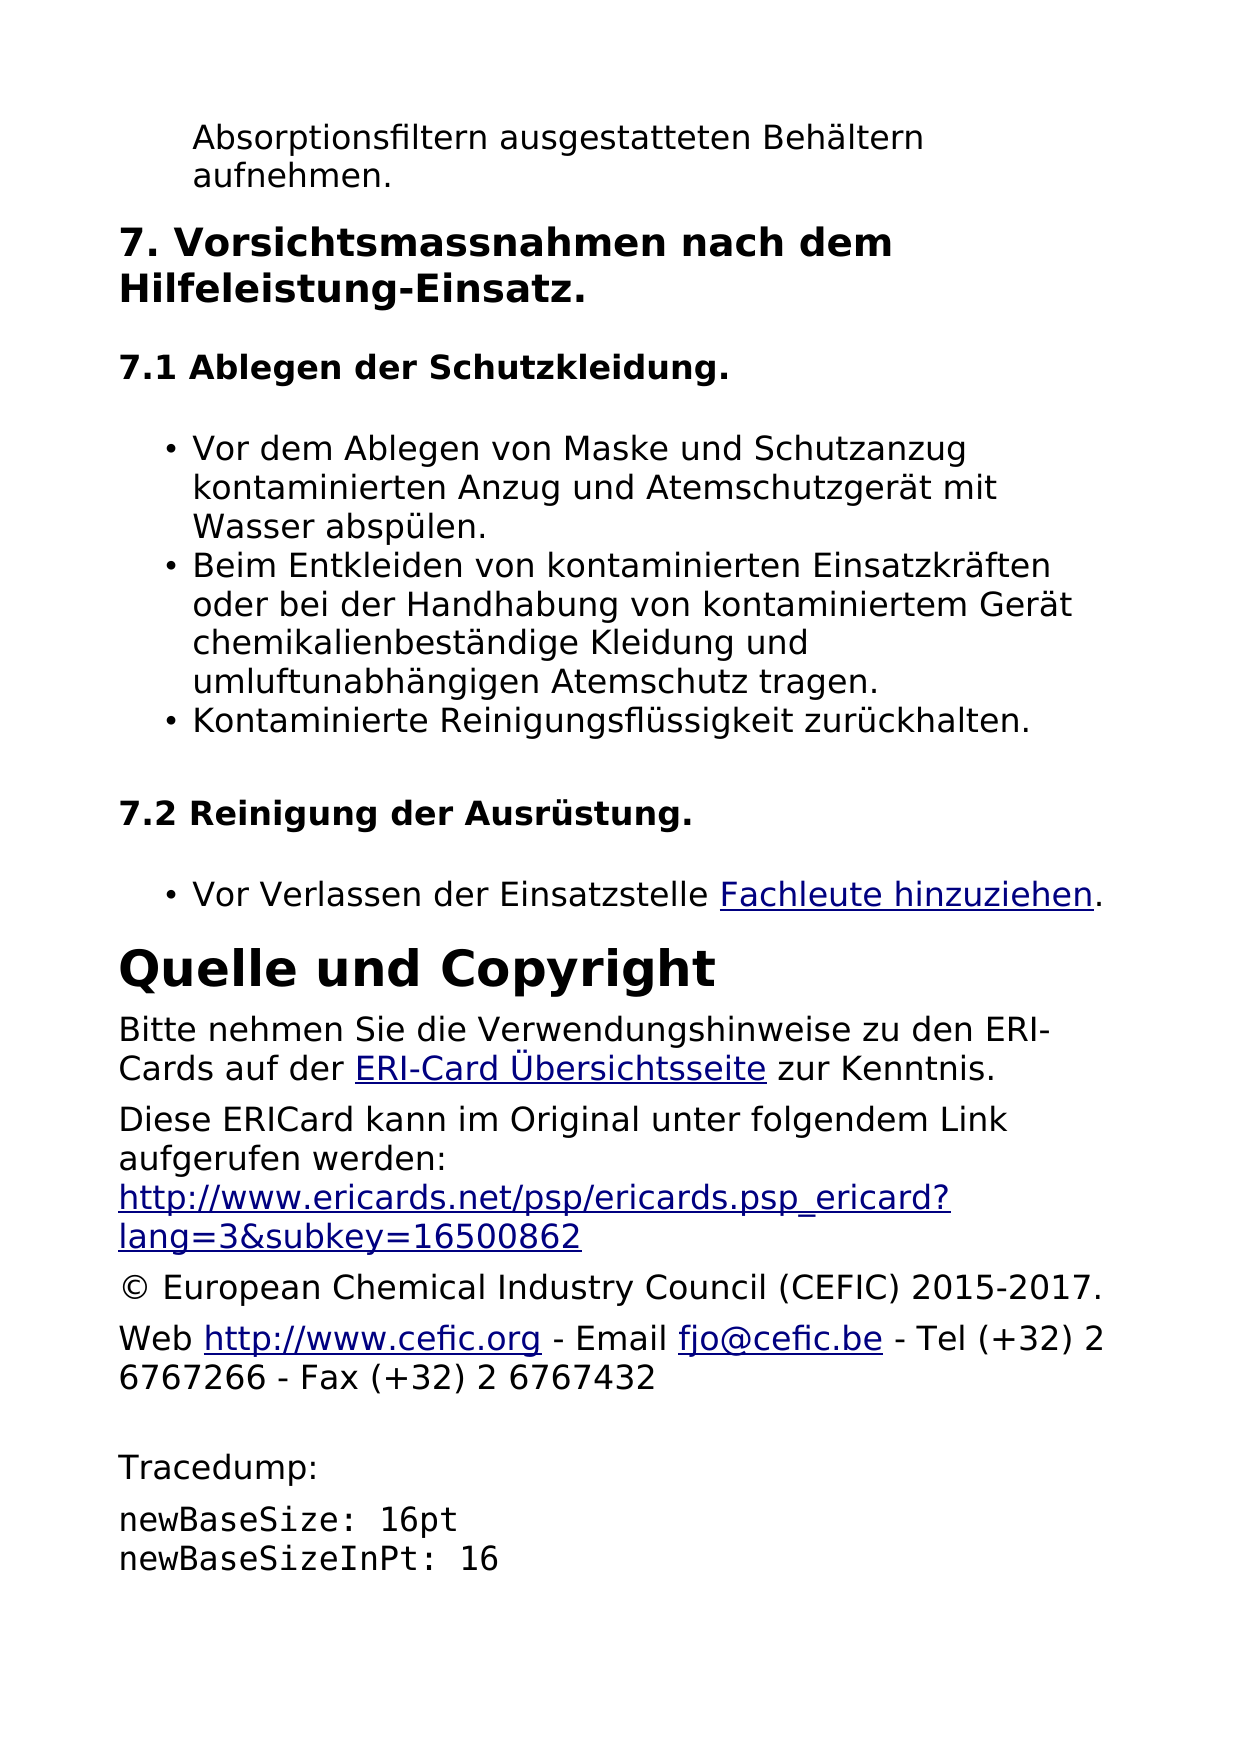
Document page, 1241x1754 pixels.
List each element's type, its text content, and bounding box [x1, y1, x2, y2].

subtitle 7. Vorsichtsmassnahmen nach dem Hilfeleistung-Einsatz. [118, 221, 1122, 311]
list Vor dem Ablegen von Maske und Schutzanzug kontaminierten Anzug und Atemschutzgerät mit Wasser abspülen. [177, 429, 1122, 546]
text Bitte nehmen Sie die Verwendungshinweise zu den ERI-Cards auf der ERI-Card Übersichtsseite zur Kenntnis. [118, 1010, 1122, 1088]
text © European Chemical Industry Council (CEFIC) 2015-2017. [118, 1268, 1122, 1307]
subtitle 7.2 Reinigung der Ausrüstung. [118, 795, 1122, 834]
subtitle Quelle und Copyright [118, 939, 1122, 998]
list Kontaminierte Reinigungsflüssigkeit zurückhalten. [177, 702, 1122, 740]
text Web http://www.cefic.org - Email fjo@cefic.be - Tel (+32) 2 6767266 - Fax (+32) 2 6767432 [118, 1320, 1122, 1397]
text Diese ERICard kann im Original unter folgendem Link aufgerufen werden: http://www.ericards.net/psp/ericards.psp_ericard?lang=3&subkey=16500862 [118, 1101, 1122, 1256]
list Vor Verlassen der Einsatzstelle Fachleute hinzuziehen. [177, 876, 1122, 914]
text Tracedump: [118, 1410, 1122, 1488]
text newBaseSize: 16pt newBaseSizeInPt: 16 [118, 1500, 1122, 1578]
subtitle 7.1 Ablegen der Schutzkleidung. [118, 349, 1122, 388]
list Beim Entkleiden von kontaminierten Einsatzkräften oder bei der Handhabung von kontaminiertem Gerät chemikalienbeständige Kleidung und umluftunabhängigen Atemschutz tragen. [177, 546, 1122, 702]
list Absorptionsfiltern ausgestatteten Behältern aufnehmen. [177, 118, 1122, 196]
